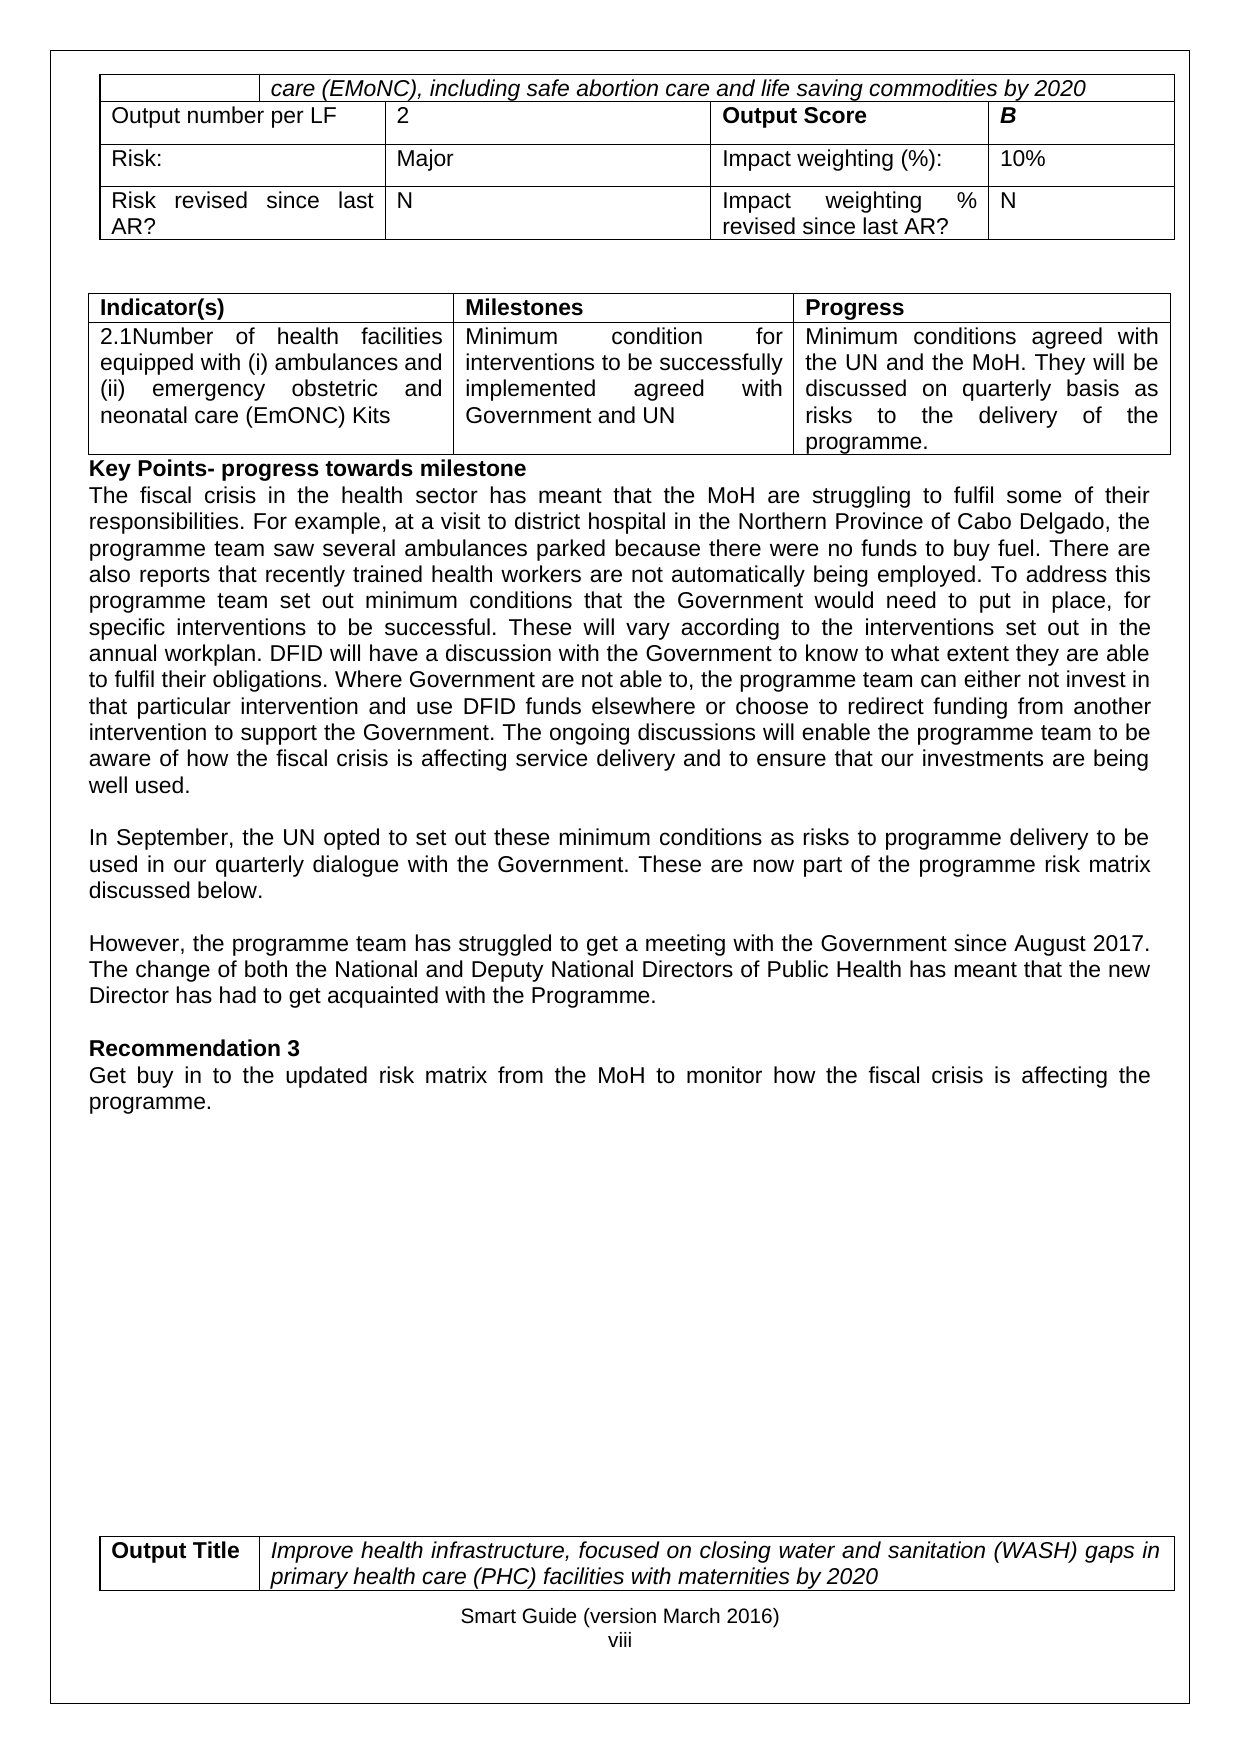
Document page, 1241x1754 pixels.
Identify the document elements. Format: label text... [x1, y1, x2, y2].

table_header care (EMoNC), including safe abortion care and life saving commodities by 2020 [260, 75, 1174, 101]
table_header [101, 75, 259, 101]
table_cell Impact weighting % revised since last AR? [711, 187, 988, 239]
table_cell N [386, 187, 710, 239]
text However, the programme team has struggled to get a meeting with the Government since August 2017. The change of both the National and Deputy National Directors of Public Health has meant that the new Director has had to get acquainted with the Programme. [89, 930, 1152, 1009]
table_cell 2 [386, 102, 710, 143]
table_header Milestones [454, 294, 793, 322]
table_header Indicator(s) [89, 294, 453, 322]
table_cell Risk: [101, 145, 385, 186]
text Get buy in to the updated risk matrix from the MoH to monitor how the fiscal crisis is affecting the programme. [89, 1062, 1152, 1114]
table_cell N [989, 187, 1174, 239]
table_cell Impact weighting (%): [711, 145, 988, 186]
text In September, the UN opted to set out these minimum conditions as risks to programme delivery to be used in our quarterly dialogue with the Government. These are now part of the programme risk matrix discussed below. [89, 824, 1152, 903]
table_cell B [989, 102, 1174, 143]
table_cell Minimum conditions agreed with the UN and the MoH. They will be discussed on quarterly basis as risks to the delivery of the programme. [794, 323, 1170, 454]
table_header Progress [794, 294, 1170, 322]
table_cell Risk revised since last AR? [101, 187, 385, 239]
table_cell 10% [989, 145, 1174, 186]
table_header Improve health infrastructure, focused on closing water and sanitation (WASH) gaps in primary health care (PHC) facilities with maternities by 2020 [260, 1537, 1174, 1590]
text Recommendation 3 [89, 1035, 1152, 1062]
table_header Output Title [101, 1537, 259, 1590]
text The fiscal crisis in the health sector has meant that the MoH are struggling to fulfil some of their responsibilities. For example, at a visit to district hospital in the Northern Province of Cabo Delgado, the programme team saw several ambulances parked because there were no funds to buy fuel. There are also reports that recently trained health workers are not automatically being employed. To address this programme team set out minimum conditions that the Government would need to put in place, for specific interventions to be successful. These will vary according to the interventions set out in the annual workplan. DFID will have a discussion with the Government to know to what extent they are able to fulfil their obligations. Where Government are not able to, the programme team can either not invest in that particular intervention and use DFID funds elsewhere or choose to redirect funding from another intervention to support the Government. The ongoing discussions will enable the programme team to be aware of how the fiscal crisis is affecting service delivery and to ensure that our investments are being well used. [89, 482, 1152, 798]
table_cell Minimum condition for interventions to be successfully implemented agreed with Government and UN [454, 323, 793, 454]
table_cell 2.1Number of health facilities equipped with (i) ambulances and (ii) emergency obstetric and neonatal care (EmONC) Kits [89, 323, 453, 454]
table_cell Major [386, 145, 710, 186]
table_cell Output number per LF [101, 102, 385, 143]
text Key Points- progress towards milestone [89, 455, 1152, 482]
table_cell Output Score [711, 102, 988, 143]
